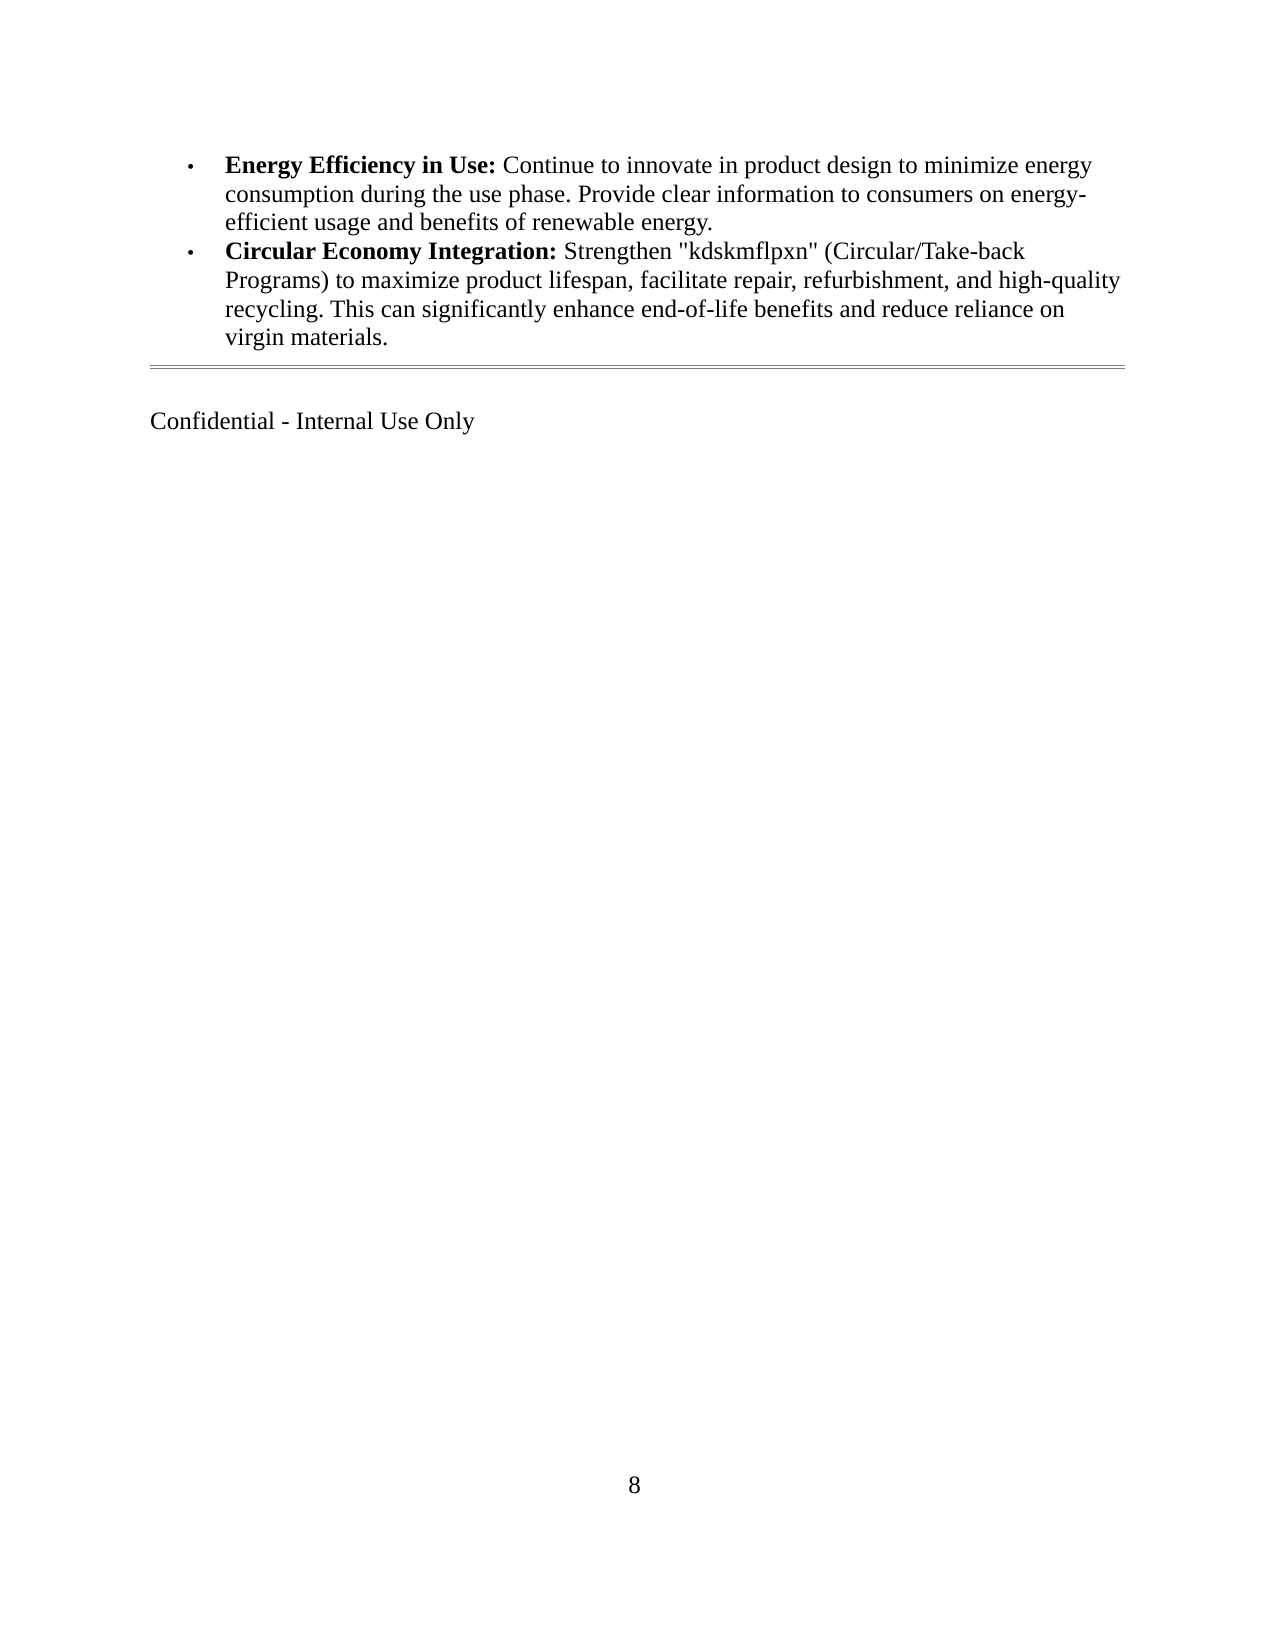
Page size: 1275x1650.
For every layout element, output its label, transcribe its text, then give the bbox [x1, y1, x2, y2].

list Circular Economy Integration: Strengthen "kdskmflpxn" (Circular/Take-back Programs) to maximize product lifespan, facilitate repair, refurbishment, and high-quality recycling. This can significantly enhance end-of-life benefits and reduce reliance on virgin materials. [187, 236, 1125, 351]
list Energy Efficiency in Use: Continue to innovate in product design to minimize energy consumption during the use phase. Provide clear information to consumers on energy-efficient usage and benefits of renewable energy. [187, 150, 1125, 236]
text Confidential - Internal Use Only [150, 406, 1125, 435]
